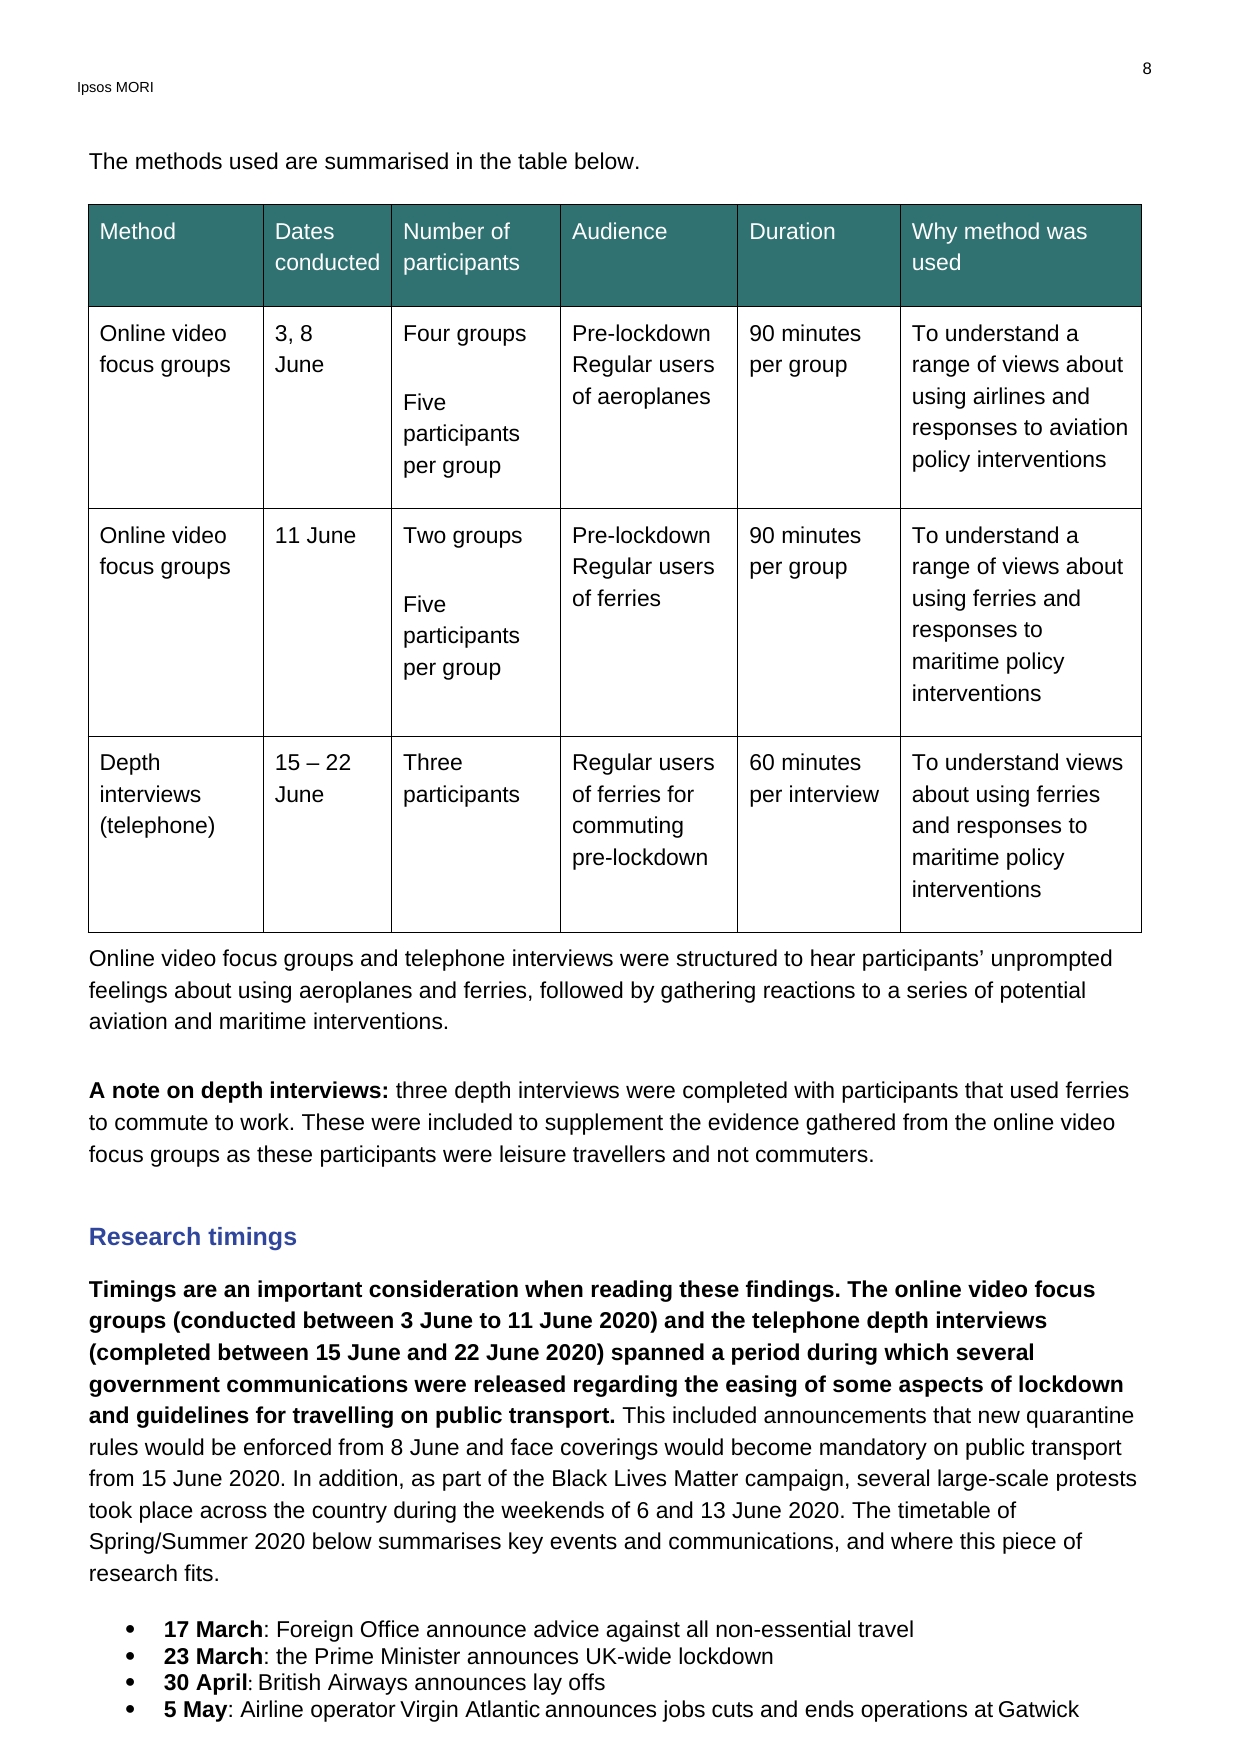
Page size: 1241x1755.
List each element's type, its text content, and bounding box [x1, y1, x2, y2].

table_header Number of participants [392, 205, 560, 306]
table_cell To understand views about using ferries and responses to maritime policy interventions [901, 737, 1141, 932]
table_header Duration [738, 205, 900, 306]
table_cell To understand a range of views about using airlines and responses to aviation policy interventions [901, 307, 1141, 508]
table_cell 60 minutes per interview [738, 737, 900, 932]
table_cell Online video focus groups [89, 509, 263, 736]
table_cell Four groups Five participants per group [392, 307, 560, 508]
table_header Dates conducted [264, 205, 391, 306]
subtitle Research timings [89, 1222, 1152, 1251]
table_header Method [89, 205, 263, 306]
table_cell 90 minutes per group [738, 307, 900, 508]
list 23 March: the Prime Minister announces UK-wide lockdown [126, 1643, 1152, 1669]
list 30 April: British Airways announces lay offs [126, 1669, 1152, 1696]
table_cell To understand a range of views about using ferries and responses to maritime policy interventions [901, 509, 1141, 736]
table_header Audience [561, 205, 737, 306]
text Timings are an important consideration when reading these findings. The online video focus groups (conducted between 3 June to 11 June 2020) and the telephone depth interviews (completed between 15 June and 22 June 2020) spanned a period during which several government communications were released regarding the easing of some aspects of lockdown and guidelines for travelling on public transport. This included announcements that new quarantine rules would be enforced from 8 June and face coverings would become mandatory on public transport from 15 June 2020. In addition, as part of the Black Lives Matter campaign, several large-scale protests took place across the country during the weekends of 6 and 13 June 2020. The timetable of Spring/Summer 2020 below summarises key events and communications, and where this piece of research fits. [89, 1276, 1152, 1586]
table_cell 3, 8 June [264, 307, 391, 508]
table_cell Depth interviews (telephone) [89, 737, 263, 932]
table_cell 90 minutes per group [738, 509, 900, 736]
table_cell Online video focus groups [89, 307, 263, 508]
list 17 March: Foreign Office announce advice against all non-essential travel [126, 1616, 1152, 1643]
table_cell 15 – 22 June [264, 737, 391, 932]
text The methods used are summarised in the table below. [89, 148, 1152, 174]
table_header Why method was used [901, 205, 1141, 306]
table_cell Regular users of ferries for commuting pre-lockdown [561, 737, 737, 932]
table_cell 11 June [264, 509, 391, 736]
table_cell Two groups Five participants per group [392, 509, 560, 736]
table_cell Pre-lockdown Regular users of ferries [561, 509, 737, 736]
table_cell Pre-lockdown Regular users of aeroplanes [561, 307, 737, 508]
list 5 May: Airline operator Virgin Atlantic announces jobs cuts and ends operations at Gatwick [126, 1696, 1152, 1722]
text Online video focus groups and telephone interviews were structured to hear participants’ unprompted feelings about using aeroplanes and ferries, followed by gathering reactions to a series of potential aviation and maritime interventions. [89, 945, 1152, 1035]
table_cell Three participants [392, 737, 560, 932]
text A note on depth interviews: three depth interviews were completed with participants that used ferries to commute to work. These were included to supplement the evidence gathered from the online video focus groups as these participants were leisure travellers and not commuters. [89, 1077, 1152, 1167]
